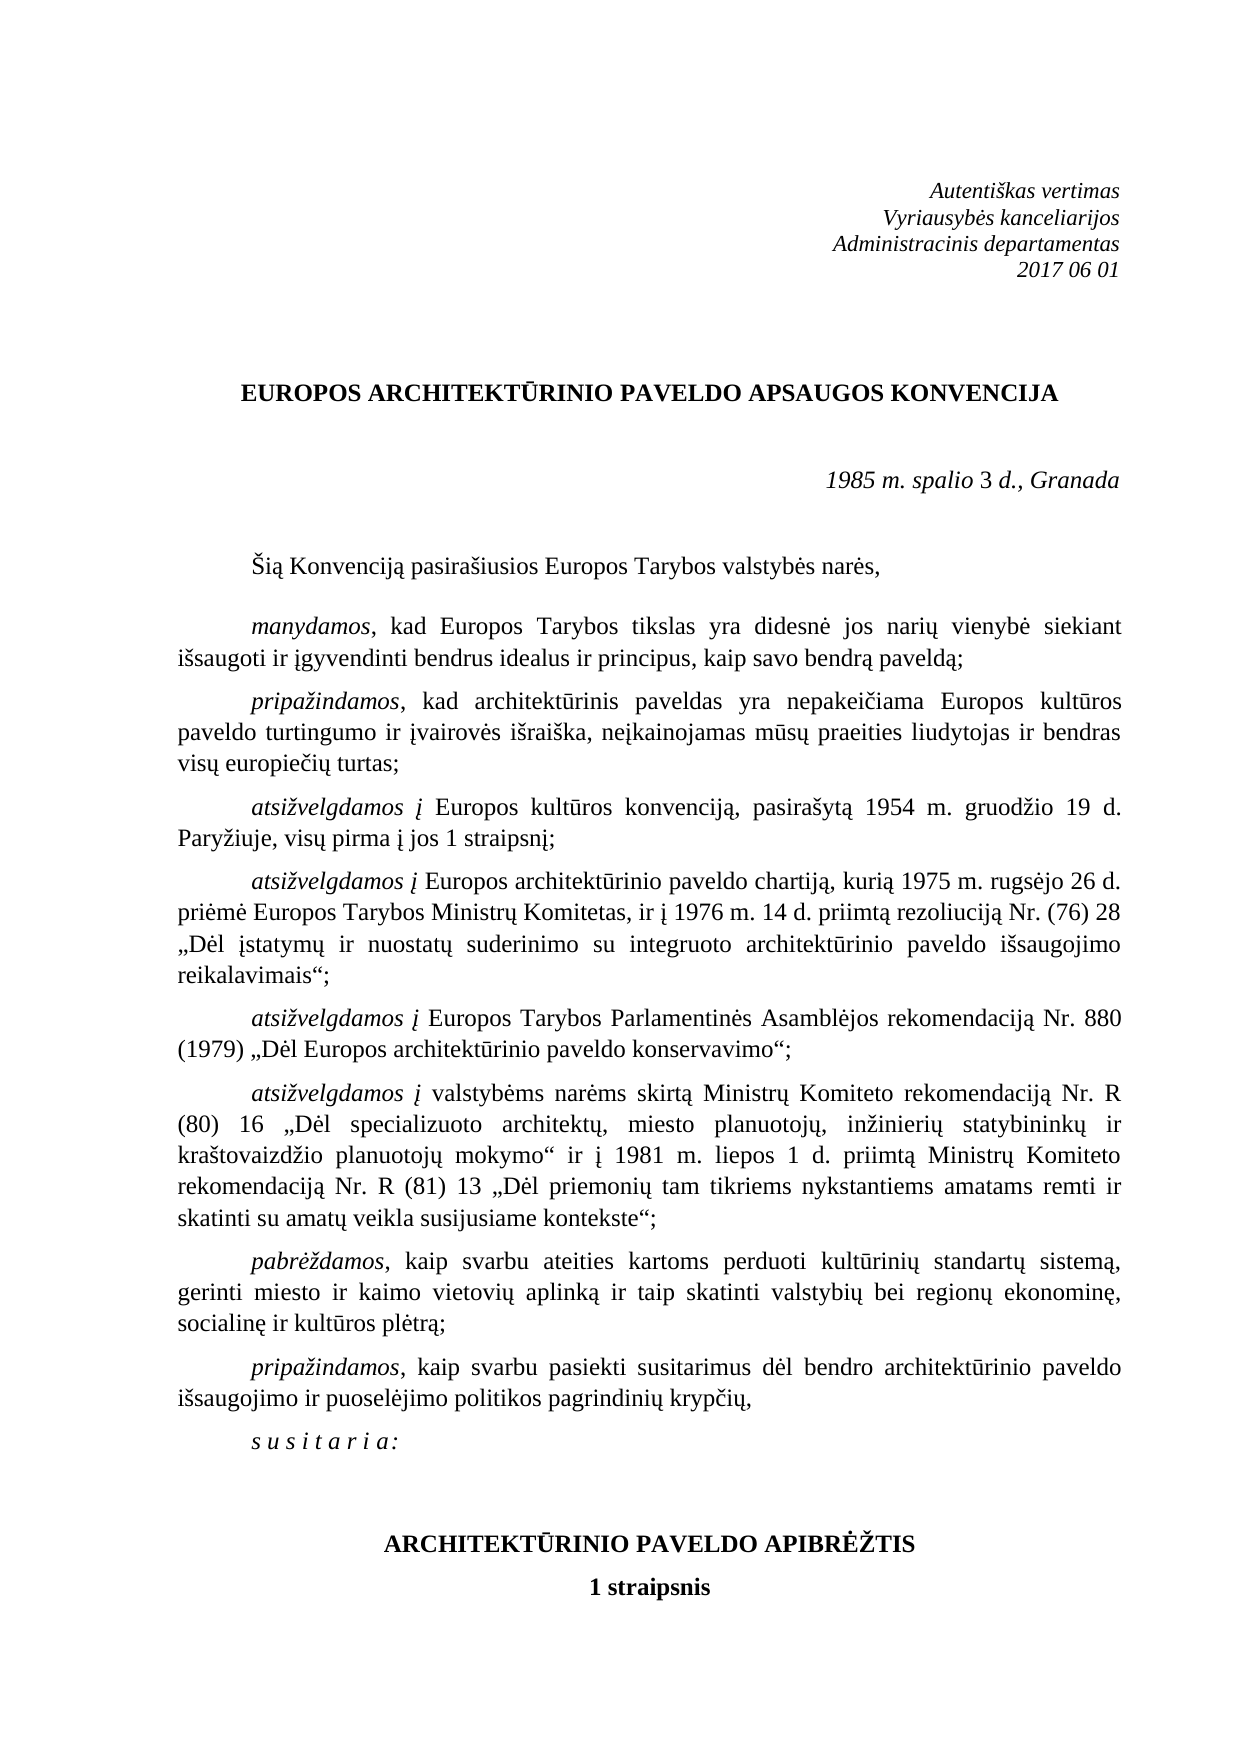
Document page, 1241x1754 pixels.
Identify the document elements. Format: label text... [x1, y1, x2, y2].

text manydamos, kad Europos Tarybos tikslas yra didesnė jos narių vienybė siekiant išsaugoti ir įgyvendinti bendrus idealus ir principus, kaip savo bendrą paveldą; [177, 609, 1122, 671]
text atsižvelgdamos į Europos Tarybos Parlamentinės Asamblėjos rekomendaciją Nr. 880 (1979) „Dėl Europos architektūrinio paveldo konservavimo“; [177, 1001, 1122, 1063]
text atsižvelgdamos į Europos architektūrinio paveldo chartiją, kurią 1975 m. rugsėjo 26 d. priėmė Europos Tarybos Ministrų Komitetas, ir į 1976 m. 14 d. priimtą rezoliuciją Nr. (76) 28 „Dėl įstatymų ir nuostatų suderinimo su integruoto architektūrinio paveldo išsaugojimo reikalavimais“; [177, 864, 1122, 989]
text susitaria: [177, 1423, 1122, 1455]
text 2017 06 01 [177, 256, 1122, 283]
text atsižvelgdamos į valstybėms narėms skirtą Ministrų Komiteto rekomendaciją Nr. R (80) 16 „Dėl specializuoto architektų, miesto planuotojų, inžinierių statybininkų ir kraštovaizdžio planuotojų mokymo“ ir į 1981 m. liepos 1 d. priimtą Ministrų Komiteto rekomendaciją Nr. R (81) 13 „Dėl priemonių tam tikriems nykstantiems amatams remti ir skatinti su amatų veikla susijusiame kontekste“; [177, 1075, 1122, 1231]
text pripažindamos, kad architektūrinis paveldas yra nepakeičiama Europos kultūros paveldo turtingumo ir įvairovės išraiška, neįkainojamas mūsų praeities liudytojas ir bendras visų europiečių turtas; [177, 683, 1122, 777]
text pripažindamos, kaip svarbu pasiekti susitarimus dėl bendro architektūrinio paveldo išsaugojimo ir puoselėjimo politikos pagrindinių krypčių, [177, 1349, 1122, 1412]
text 1985 m. spalio 3 d., Granada [177, 462, 1122, 494]
text EUROPOS ARCHITEKTŪRINIO PAVELDO APSAUGOS KONVENCIJA [177, 376, 1122, 407]
text ARCHITEKTŪRINIO PAVELDO APIBRĖŽTIS [177, 1527, 1122, 1558]
text Autentiškas vertimas [177, 177, 1122, 203]
text pabrėždamos, kaip svarbu ateities kartoms perduoti kultūrinių standartų sistemą, gerinti miesto ir kaimo vietovių aplinką ir taip skatinti valstybių bei regionų ekonominę, socialinę ir kultūros plėtrą; [177, 1243, 1122, 1337]
text atsižvelgdamos į Europos kultūros konvenciją, pasirašytą 1954 m. gruodžio 19 d. Paryžiuje, visų pirma į jos 1 straipsnį; [177, 789, 1122, 852]
text Administracinis departamentas [177, 230, 1122, 256]
text Vyriausybės kanceliarijos [177, 203, 1122, 230]
text 1 straipsnis [177, 1570, 1122, 1601]
text Šią Konvenciją pasirašiusios Europos Tarybos valstybės narės, [177, 549, 1122, 580]
